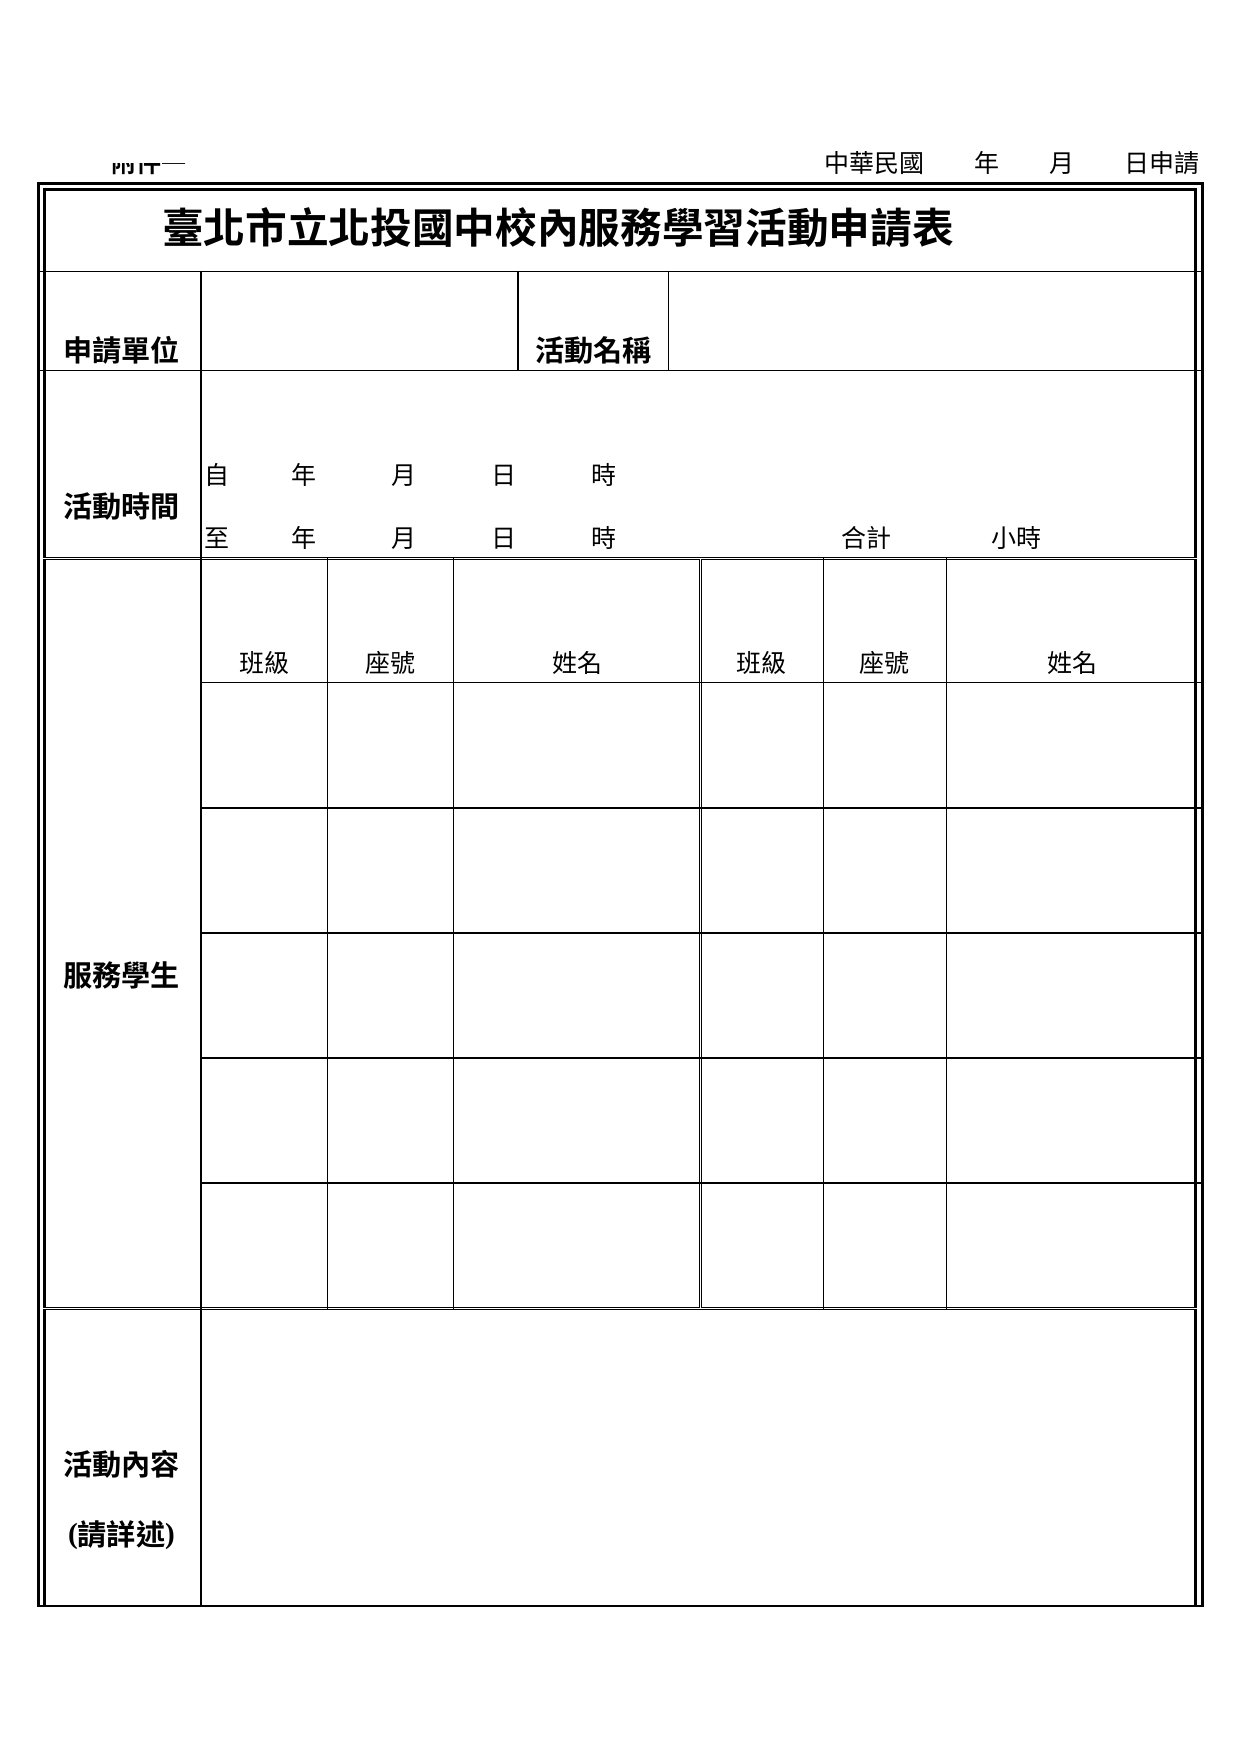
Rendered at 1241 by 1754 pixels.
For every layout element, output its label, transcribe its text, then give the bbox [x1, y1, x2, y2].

table_cell [454, 1184, 699, 1307]
table_cell 座號 [328, 560, 453, 682]
table_cell [669, 272, 1194, 369]
table_cell [702, 934, 823, 1057]
text 附件一 中華民國 年 月 日申請 [41, 119, 1199, 182]
table_cell 自 年 月 日 時 至 年 月 日 時 合計 小時 [202, 371, 1194, 557]
table_cell [947, 1059, 1194, 1182]
table_cell [454, 809, 699, 932]
table_cell [328, 809, 453, 932]
table_cell 姓名 [947, 560, 1194, 682]
table_cell [824, 1059, 946, 1182]
table_cell [454, 934, 699, 1057]
table_cell [328, 1059, 453, 1182]
table_cell [328, 934, 453, 1057]
table_cell [824, 934, 946, 1057]
table_cell 活動名稱 [519, 272, 668, 369]
table_cell [202, 1184, 327, 1307]
table_cell [824, 809, 946, 932]
table_cell 活動內容 (請詳述) [46, 1310, 200, 1605]
table_cell [454, 1059, 699, 1182]
table_cell 班級 [202, 560, 327, 682]
table_cell [202, 272, 517, 369]
table_cell [202, 1059, 327, 1182]
table_cell [702, 809, 823, 932]
table_cell 班級 [702, 560, 823, 682]
table_cell 活動時間 [46, 371, 200, 557]
table_cell [202, 683, 327, 807]
table_cell 姓名 [454, 560, 699, 682]
table_cell [202, 1310, 1194, 1605]
table_cell [454, 683, 699, 807]
table_cell 座號 [824, 560, 946, 682]
table_cell [202, 809, 327, 932]
table_cell [702, 1059, 823, 1182]
table_cell 服務學生 [46, 560, 200, 1307]
table_cell [824, 683, 946, 807]
table_cell [328, 1184, 453, 1307]
table_cell [824, 1184, 946, 1307]
table_cell [947, 683, 1194, 807]
table_cell [702, 1184, 823, 1307]
table_cell [947, 1184, 1194, 1307]
table_header [44, 107, 269, 163]
table_cell [947, 809, 1194, 932]
table_cell 申請單位 [46, 272, 200, 369]
table_header 臺北市立北投國中校內服務學習活動申請表 [41, 185, 1199, 271]
table_cell [702, 683, 823, 807]
table_cell [202, 934, 327, 1057]
table_cell [328, 683, 453, 807]
table_cell [947, 934, 1194, 1057]
